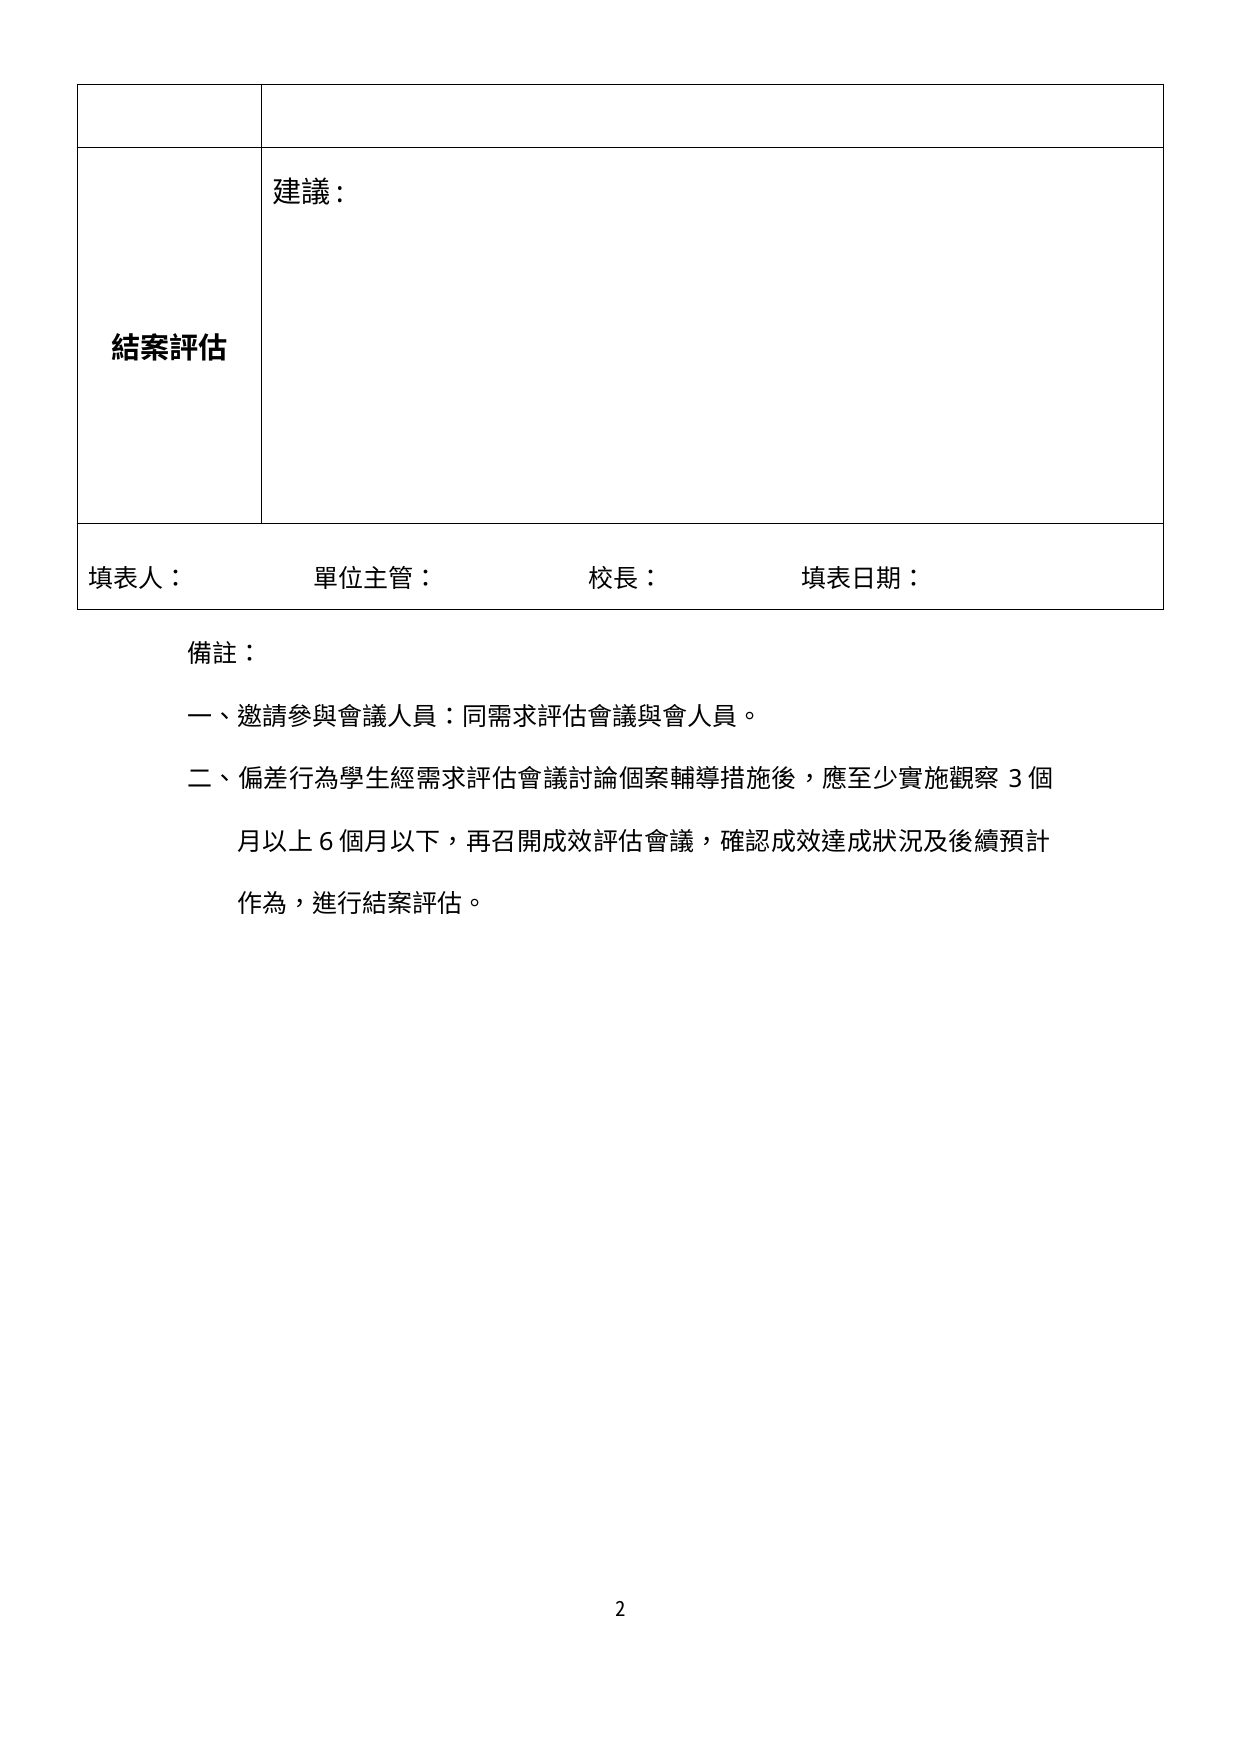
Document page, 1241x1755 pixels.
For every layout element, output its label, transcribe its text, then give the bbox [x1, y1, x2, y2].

text 二、偏差行為學生經需求評估會議討論個案輔導措施後，應至少實施觀察3個月以上6個月以下，再召開成效評估會議，確認成效達成狀況及後續預計作為，進行結案評估。 [187, 735, 1053, 923]
table_cell [78, 85, 261, 147]
table_cell 結案評估 [78, 148, 261, 523]
text 備註： [187, 610, 1053, 673]
table_cell [262, 85, 1163, 147]
text 一、邀請參與會議人員：同需求評估會議與會人員。 [187, 673, 1053, 735]
table_cell 填表人： 單位主管： 校長： 填表日期： [78, 524, 1163, 609]
table_cell 建議: [262, 148, 1163, 523]
